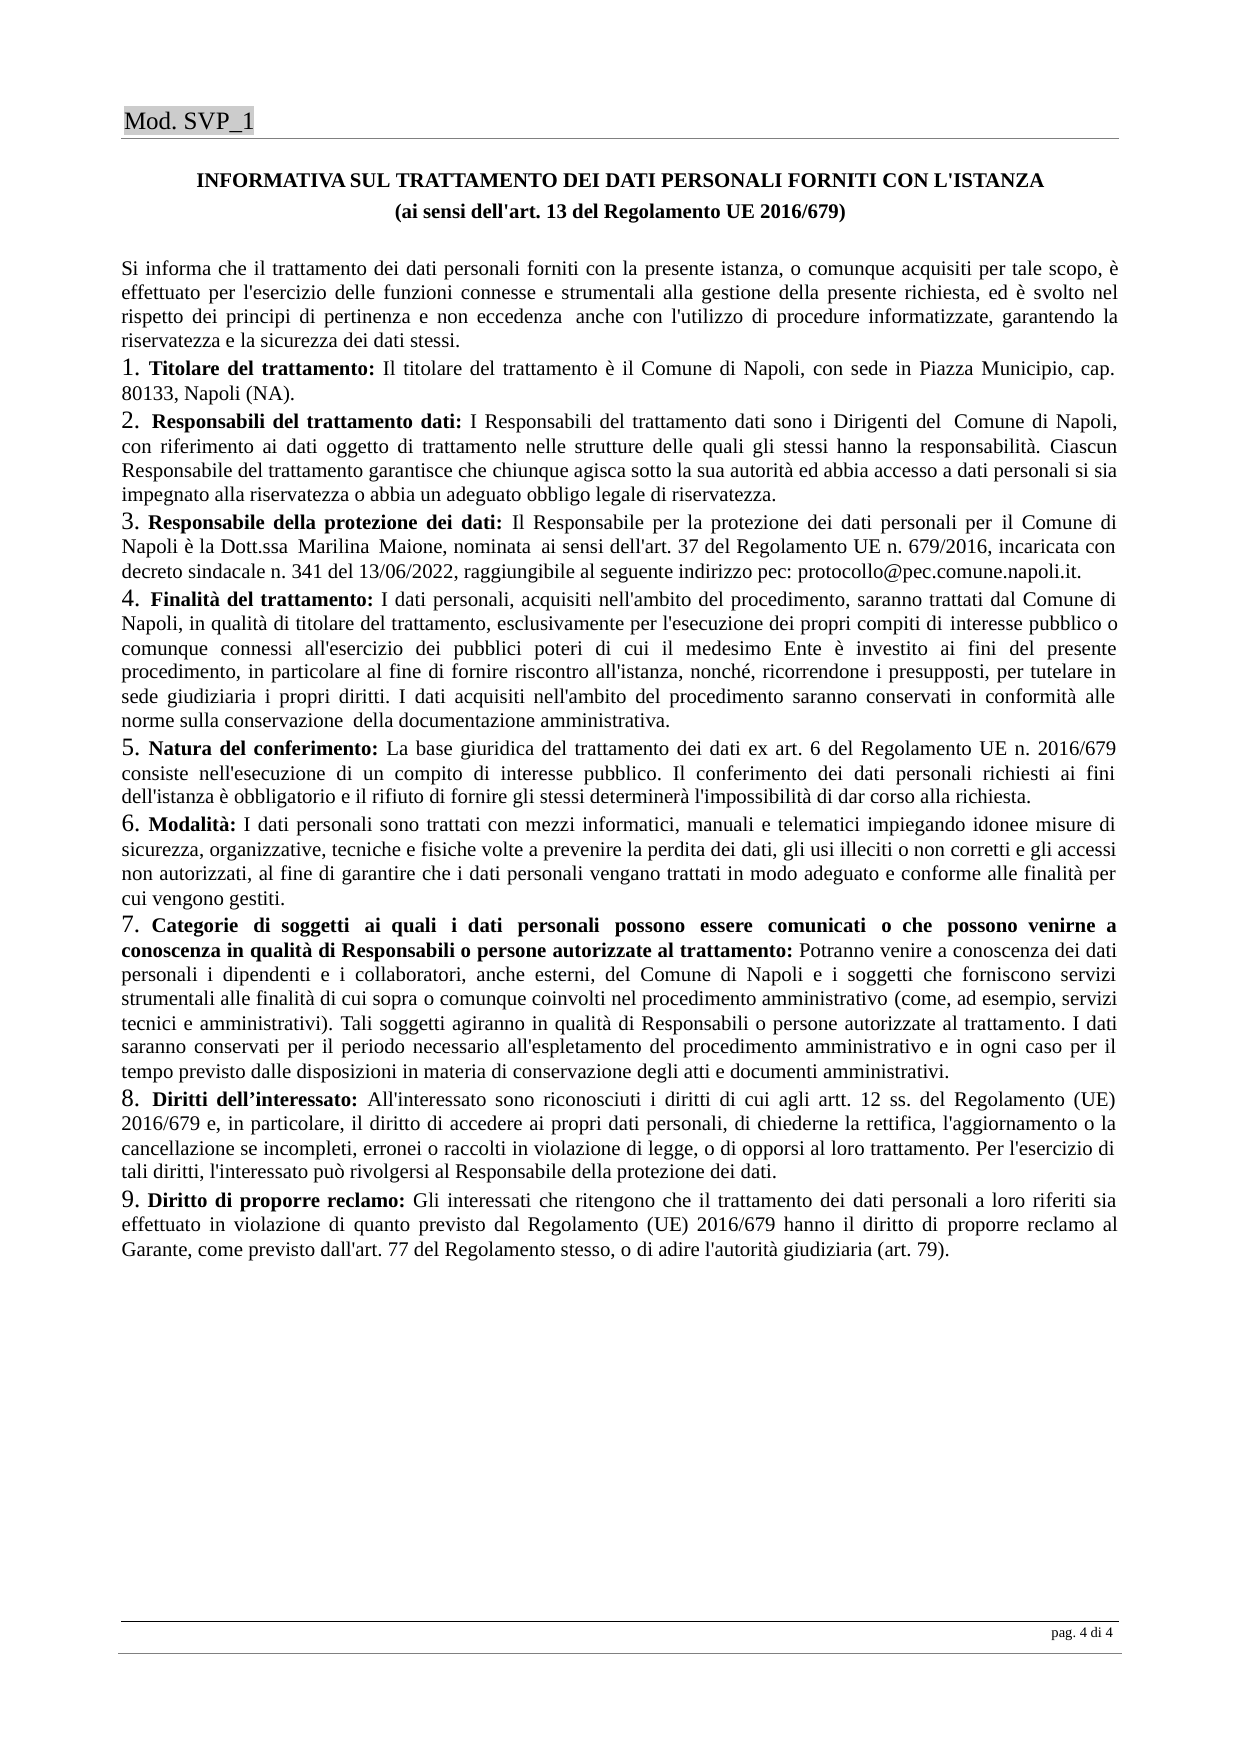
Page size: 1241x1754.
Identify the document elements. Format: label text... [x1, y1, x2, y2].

list Diritti dell’interessato: All'interessato sono riconosciuti i diritti di cui agli artt. 12 ss. del Regolamento (UE) 2016/679 e, in particolare, il diritto di accedere ai propri dati personali, di chiederne la rettifica, l'aggiornamento o la cancellazione se incompleti, erronei o raccolti in violazione di legge, o di opporsi al loro trattamento. Per l'esercizio di tali diritti, l'interessato può rivolgersi al Responsabile della protezione dei dati. [121, 1083, 1117, 1183]
list Categorie di soggetti ai quali i dati personali possono essere comunicati o che possono venirne a conoscenza in qualità di Responsabili o persone autorizzate al trattamento: Potranno venire a conoscenza dei dati personali i dipendenti e i collaboratori, anche esterni, del Comune di Napoli e i soggetti che forniscono servizi strumentali alle finalità di cui sopra o comunque coinvolti nel procedimento amministrativo (come, ad esempio, servizi tecnici e amministrativi). Tali soggetti agiranno in qualità di Responsabili o persone autorizzate al trattamento. I dati saranno conservati per il periodo necessario all'espletamento del procedimento amministrativo e in ogni caso per il tempo previsto dalle disposizioni in materia di conservazione degli atti e documenti amministrativi. [121, 909, 1118, 1083]
list Finalità del trattamento: I dati personali, acquisiti nell'ambito del procedimento, saranno trattati dal Comune di Napoli, in qualità di titolare del trattamento, esclusivamente per l'esecuzione dei propri compiti di interesse pubblico o comunque connessi all'esercizio dei pubblici poteri di cui il medesimo Ente è investito ai fini del presente procedimento, in particolare al fine di fornire riscontro all'istanza, nonché, ricorrendone i presupposti, per tutelare in sede giudiziaria i propri diritti. I dati acquisiti nell'ambito del procedimento saranno conservati in conformità alle norme sulla conservazione della documentazione amministrativa. [121, 583, 1118, 732]
text Si informa che il trattamento dei dati personali forniti con la presente istanza, o comunque acquisiti per tale scopo, è effettuato per l'esercizio delle funzioni connesse e strumentali alla gestione della presente richiesta, ed è svolto nel rispetto dei principi di pertinenza e non eccedenza anche con l'utilizzo di procedure informatizzate, garantendo la riservatezza e la sicurezza dei dati stessi. [121, 256, 1119, 352]
list Responsabili del trattamento dati: I Responsabili del trattamento dati sono i Dirigenti del Comune di Napoli, con riferimento ai dati oggetto di trattamento nelle strutture delle quali gli stessi hanno la responsabilità. Ciascun Responsabile del trattamento garantisce che chiunque agisca sotto la sua autorità ed abbia accesso a dati personali si sia impegnato alla riservatezza o abbia un adeguato obbligo legale di riservatezza. [121, 405, 1118, 506]
title INFORMATIVA SUL TRATTAMENTO DEI DATI PERSONALI FORNITI CON L'ISTANZA [121, 167, 1119, 192]
list Modalità: I dati personali sono trattati con mezzi informatici, manuali e telematici impiegando idonee misure di sicurezza, organizzative, tecniche e fisiche volte a prevenire la perdita dei dati, gli usi illeciti o non corretti e gli accessi non autorizzati, al fine di garantire che i dati personali vengano trattati in modo adeguato e conforme alle finalità per cui vengono gestiti. [121, 808, 1117, 909]
list Natura del conferimento: La base giuridica del trattamento dei dati ex art. 6 del Regolamento UE n. 2016/679 consiste nell'esecuzione di un compito di interesse pubblico. Il conferimento dei dati personali richiesti ai fini dell'istanza è obbligatorio e il rifiuto di fornire gli stessi determinerà l'impossibilità di dar corso alla richiesta. [121, 732, 1117, 808]
list Titolare del trattamento: Il titolare del trattamento è il Comune di Napoli, con sede in Piazza Municipio, cap. 80133, Napoli (NA). [121, 352, 1117, 405]
list Responsabile della protezione dei dati: Il Responsabile per la protezione dei dati personali per il Comune di Napoli è la Dott.ssa Marilina Maione, nominata ai sensi dell'art. 37 del Regolamento UE n. 679/2016, incaricata con decreto sindacale n. 341 del 13/06/2022, raggiungibile al seguente indirizzo pec: protocollo@pec.comune.napoli.it. [121, 506, 1117, 583]
title (ai sensi dell'art. 13 del Regolamento UE 2016/679) [121, 199, 1119, 223]
list Diritto di proporre reclamo: Gli interessati che ritengono che il trattamento dei dati personali a loro riferiti sia effettuato in violazione di quanto previsto dal Regolamento (UE) 2016/679 hanno il diritto di proporre reclamo al Garante, come previsto dall'art. 77 del Regolamento stesso, o di adire l'autorità giudiziaria (art. 79). [121, 1184, 1118, 1261]
